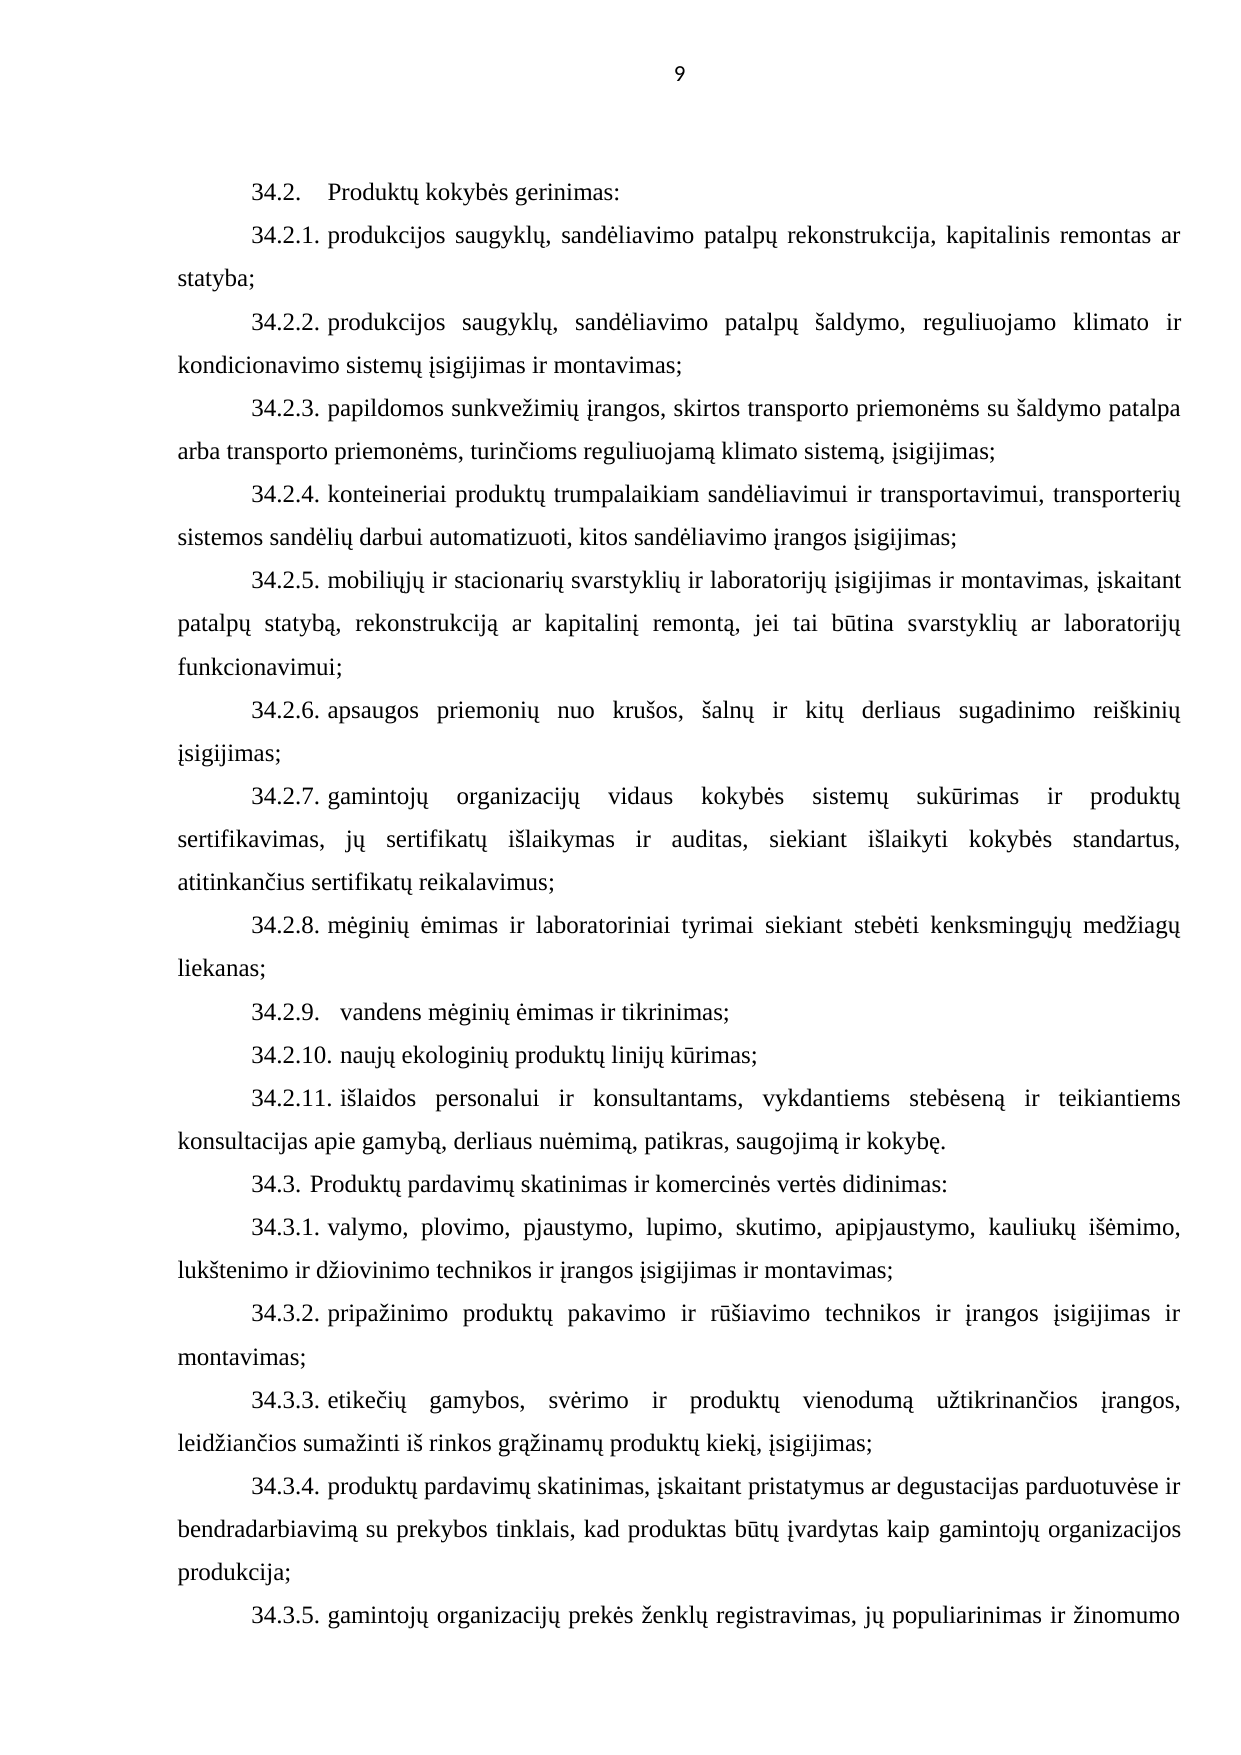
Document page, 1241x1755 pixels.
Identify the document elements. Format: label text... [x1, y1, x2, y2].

text 34.2.8. mėginių ėmimas ir laboratoriniai tyrimai siekiant stebėti kenksmingųjų medžiagų liekanas; [177, 910, 1181, 982]
text 34.3.1. valymo, plovimo, pjaustymo, lupimo, skutimo, apipjaustymo, kauliukų išėmimo, lukštenimo ir džiovinimo technikos ir įrangos įsigijimas ir montavimas; [177, 1212, 1181, 1284]
text 34.2.2. produkcijos saugyklų, sandėliavimo patalpų šaldymo, reguliuojamo klimato ir kondicionavimo sistemų įsigijimas ir montavimas; [177, 307, 1181, 378]
text 34.2.1. produkcijos saugyklų, sandėliavimo patalpų rekonstrukcija, kapitalinis remontas ar statyba; [177, 220, 1181, 292]
text 34.2.10. naujų ekologinių produktų linijų kūrimas; [177, 1040, 1181, 1068]
text 34.2.9. vandens mėginių ėmimas ir tikrinimas; [177, 997, 1181, 1025]
text 34.2. Produktų kokybės gerinimas: [177, 177, 1181, 206]
text 34.3.5. gamintojų organizacijų prekės ženklų registravimas, jų populiarinimas ir žinomumo [177, 1600, 1181, 1629]
text 34.2.7. gamintojų organizacijų vidaus kokybės sistemų sukūrimas ir produktų sertifikavimas, jų sertifikatų išlaikymas ir auditas, siekiant išlaikyti kokybės standartus, atitinkančius sertifikatų reikalavimus; [177, 781, 1181, 896]
text 34.2.5. mobiliųjų ir stacionarių svarstyklių ir laboratorijų įsigijimas ir montavimas, įskaitant patalpų statybą, rekonstrukciją ar kapitalinį remontą, jei tai būtina svarstyklių ar laboratorijų funkcionavimui; [177, 565, 1181, 680]
text 34.3.2. pripažinimo produktų pakavimo ir rūšiavimo technikos ir įrangos įsigijimas ir montavimas; [177, 1298, 1181, 1370]
text 34.2.6. apsaugos priemonių nuo krušos, šalnų ir kitų derliaus sugadinimo reiškinių įsigijimas; [177, 695, 1181, 767]
text 34.2.4. konteineriai produktų trumpalaikiam sandėliavimui ir transportavimui, transporterių sistemos sandėlių darbui automatizuoti, kitos sandėliavimo įrangos įsigijimas; [177, 479, 1181, 551]
text 34.3.4. produktų pardavimų skatinimas, įskaitant pristatymus ar degustacijas parduotuvėse ir bendradarbiavimą su prekybos tinklais, kad produktas būtų įvardytas kaip gamintojų organizacijos produkcija; [177, 1471, 1181, 1586]
text 34.3. Produktų pardavimų skatinimas ir komercinės vertės didinimas: [251, 1169, 1181, 1198]
text 34.2.3. papildomos sunkvežimių įrangos, skirtos transporto priemonėms su šaldymo patalpa arba transporto priemonėms, turinčioms reguliuojamą klimato sistemą, įsigijimas; [177, 393, 1181, 465]
text 34.2.11. išlaidos personalui ir konsultantams, vykdantiems stebėseną ir teikiantiems konsultacijas apie gamybą, derliaus nuėmimą, patikras, saugojimą ir kokybę. [177, 1083, 1181, 1155]
text 34.3.3. etikečių gamybos, svėrimo ir produktų vienodumą užtikrinančios įrangos, leidžiančios sumažinti iš rinkos grąžinamų produktų kiekį, įsigijimas; [177, 1385, 1181, 1457]
